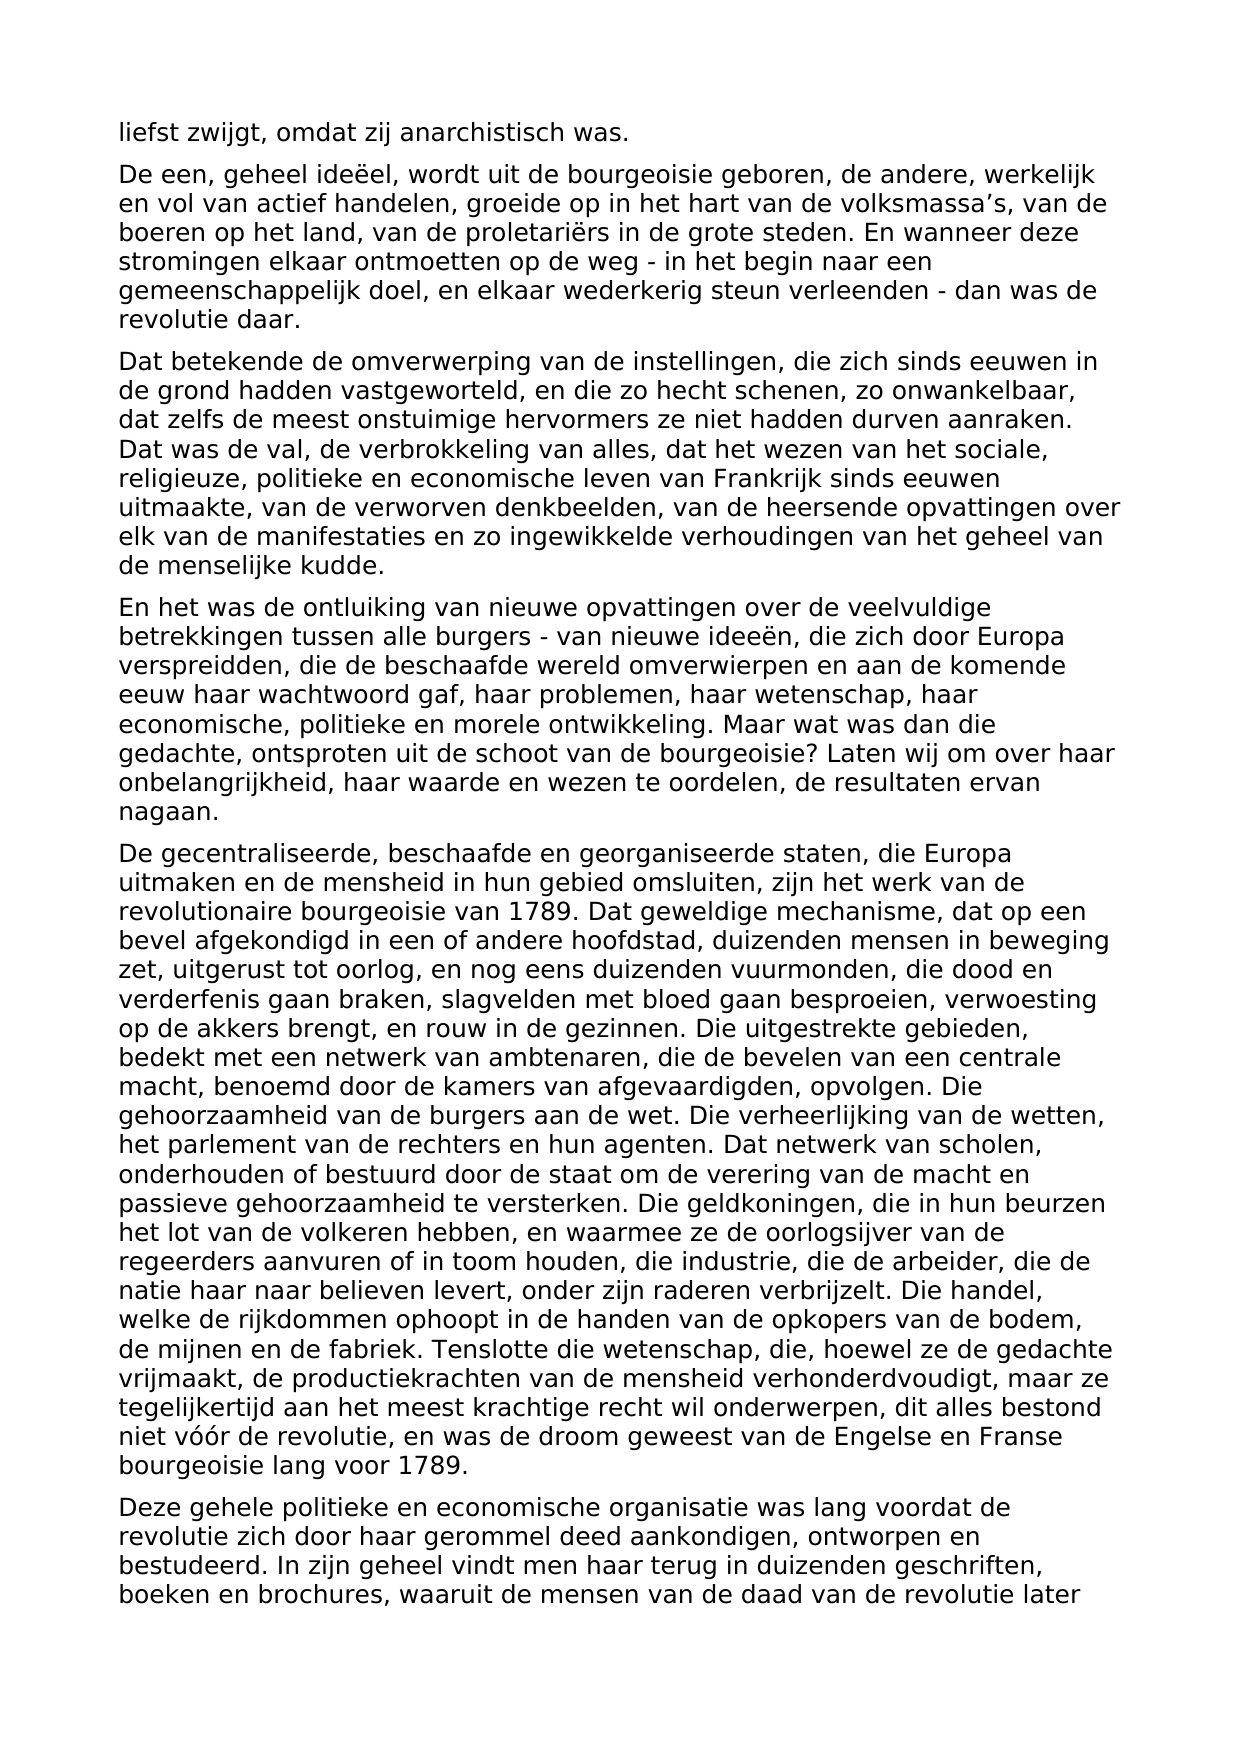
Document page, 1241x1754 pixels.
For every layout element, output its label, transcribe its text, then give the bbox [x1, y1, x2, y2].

text Dat betekende de omverwerping van de instellingen, die zich sinds eeuwen in de grond hadden vastgeworteld, en die zo hecht schenen, zo onwankelbaar, dat zelfs de meest onstuimige hervormers ze niet hadden durven aanraken. Dat was de val, de verbrokkeling van alles, dat het wezen van het sociale, religieuze, politieke en economische leven van Frankrijk sinds eeuwen uitmaakte, van de verworven denkbeelden, van de heersende opvattingen over elk van de manifestaties en zo ingewikkelde verhoudingen van het geheel van de menselijke kudde. [118, 347, 1122, 581]
text De gecentraliseerde, beschaafde en georganiseerde staten, die Europa uitmaken en de mensheid in hun gebied omsluiten, zijn het werk van de revolutionaire bourgeoisie van 1789. Dat geweldige mechanisme, dat op een bevel afgekondigd in een of andere hoofdstad, duizenden mensen in beweging zet, uitgerust tot oorlog, en nog eens duizenden vuurmonden, die dood en verderfenis gaan braken, slagvelden met bloed gaan besproeien, verwoesting op de akkers brengt, en rouw in de gezinnen. Die uitgestrekte gebieden, bedekt met een netwerk van ambtenaren, die de bevelen van een centrale macht, benoemd door de kamers van afgevaardigden, opvolgen. Die gehoorzaamheid van de burgers aan de wet. Die verheerlijking van de wetten, het parlement van de rechters en hun agenten. Dat netwerk van scholen, onderhouden of bestuurd door de staat om de verering van de macht en passieve gehoorzaamheid te versterken. Die geldkoningen, die in hun beurzen het lot van de volkeren hebben, en waarmee ze de oorlogsijver van de regeerders aanvuren of in toom houden, die industrie, die de arbeider, die de natie haar naar believen levert, onder zijn raderen verbrijzelt. Die handel, welke de rijkdommen ophoopt in de handen van de opkopers van de bodem, de mijnen en de fabriek. Tenslotte die wetenschap, die, hoewel ze de gedachte vrijmaakt, de productiekrachten van de mensheid verhonderdvoudigt, maar ze tegelijkertijd aan het meest krachtige recht wil onderwerpen, dit alles bestond niet vóór de revolutie, en was de droom geweest van de Engelse en Franse bourgeoisie lang voor 1789. [118, 839, 1122, 1481]
text Deze gehele politieke en economische organisatie was lang voordat de revolutie zich door haar gerommel deed aankondigen, ontworpen en bestudeerd. In zijn geheel vindt men haar terug in duizenden geschriften, boeken en brochures, waaruit de mensen van de daad van de revolutie later [118, 1493, 1122, 1610]
text En het was de ontluiking van nieuwe opvattingen over de veelvuldige betrekkingen tussen alle burgers - van nieuwe ideeën, die zich door Europa verspreidden, die de beschaafde wereld omverwierpen en aan de komende eeuw haar wachtwoord gaf, haar problemen, haar wetenschap, haar economische, politieke en morele ontwikkeling. Maar wat was dan die gedachte, ontsproten uit de schoot van de bourgeoisie? Laten wij om over haar onbelangrijkheid, haar waarde en wezen te oordelen, de resultaten ervan nagaan. [118, 593, 1122, 826]
text liefst zwijgt, omdat zij anarchistisch was. [118, 118, 1122, 147]
text De een, geheel ideëel, wordt uit de bourgeoisie geboren, de andere, werkelijk en vol van actief handelen, groeide op in het hart van de volksmassa’s, van de boeren op het land, van de proletariërs in de grote steden. En wanneer deze stromingen elkaar ontmoetten op de weg - in het begin naar een gemeenschappelijk doel, en elkaar wederkerig steun verleenden - dan was de revolutie daar. [118, 160, 1122, 335]
